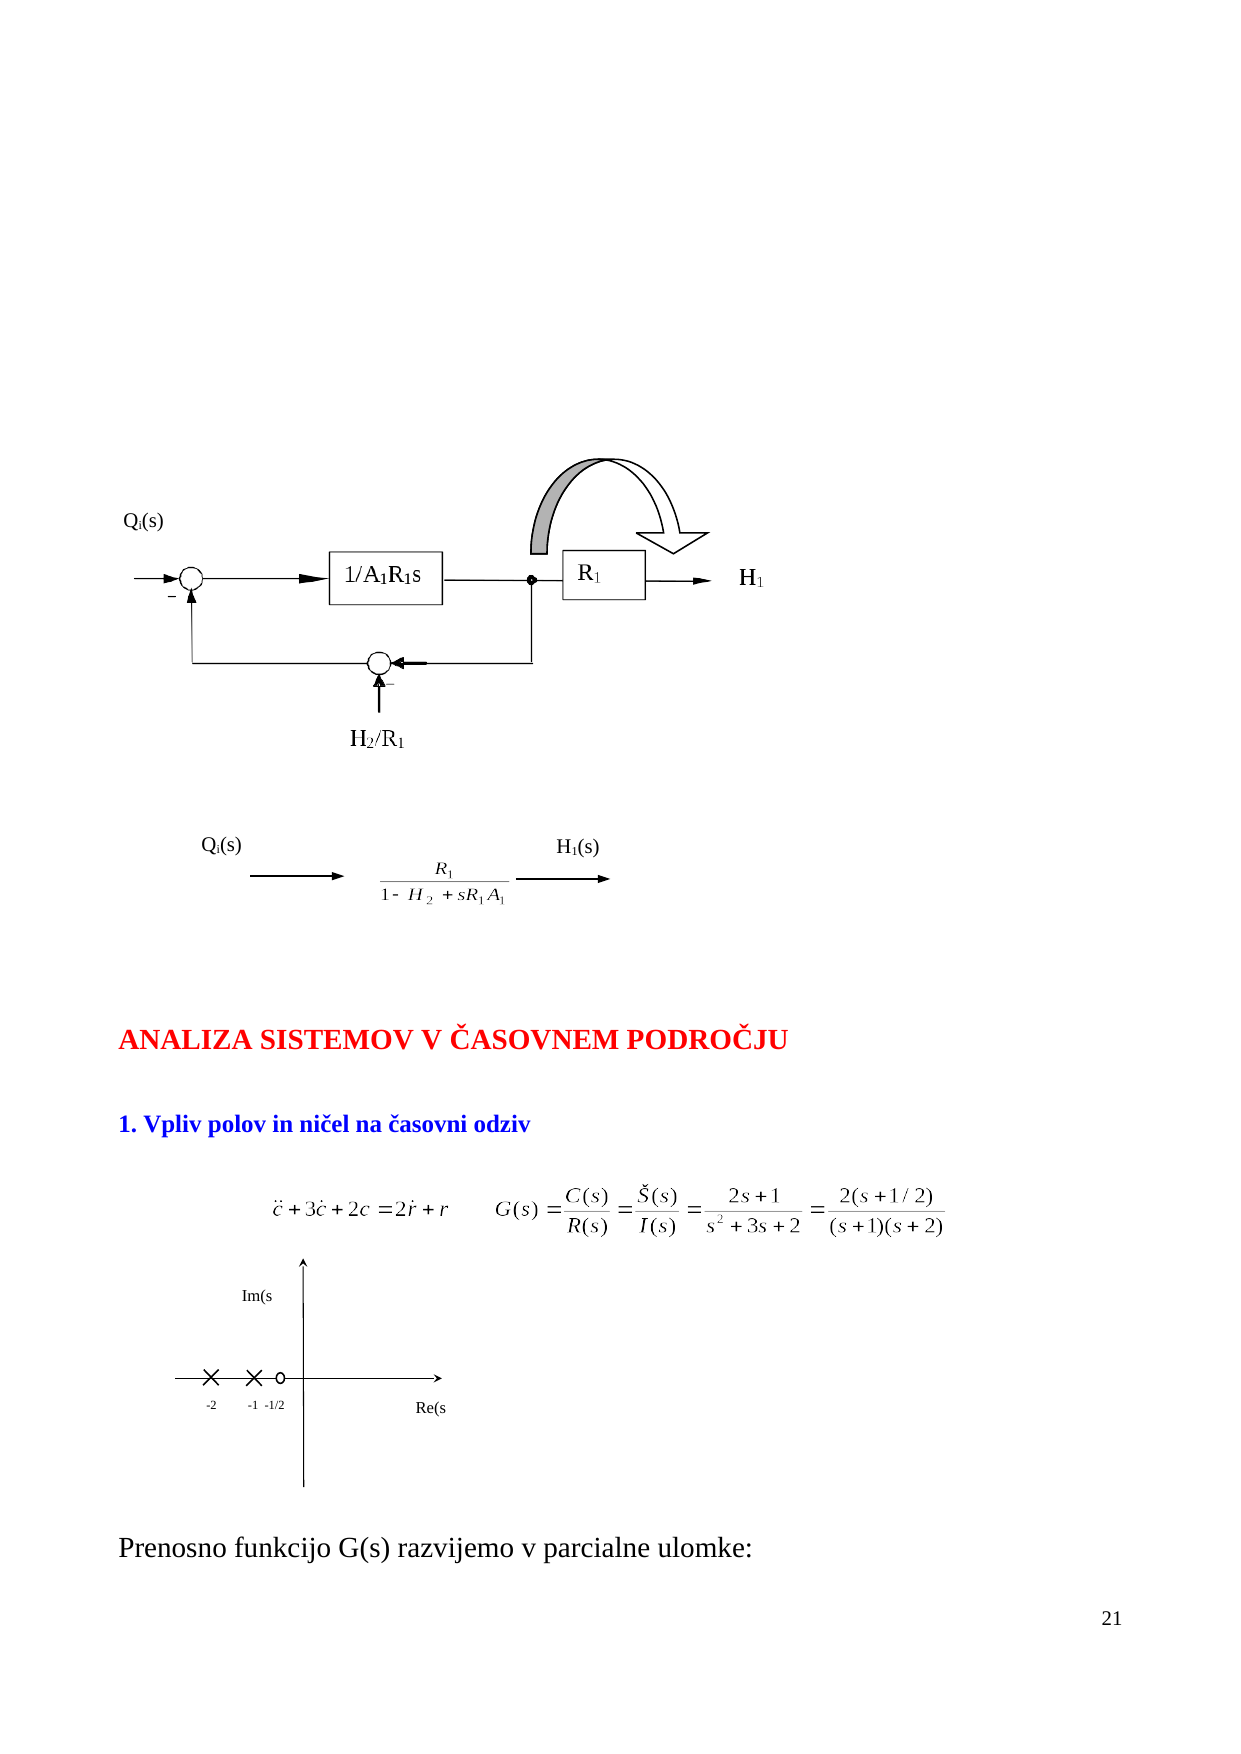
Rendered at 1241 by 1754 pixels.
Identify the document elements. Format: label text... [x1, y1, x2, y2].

text Im(s) [242, 1286, 277, 1307]
text Re(s) [415, 1397, 451, 1418]
text Qi(s) [201, 832, 247, 856]
text Prenosno funkcijo G(s) razvijemo v parcialne ulomke: [118, 1530, 1122, 1564]
text 1. Vpliv polov in ničel na časovni odziv [118, 1109, 1122, 1137]
text -2 -1 -1/2 [197, 1397, 285, 1412]
text H1(s) [556, 834, 602, 858]
subtitle ANALIZA SISTEMOV V ČASOVNEM PODROČJU [118, 1022, 1122, 1056]
text Qi(s) [123, 508, 169, 532]
